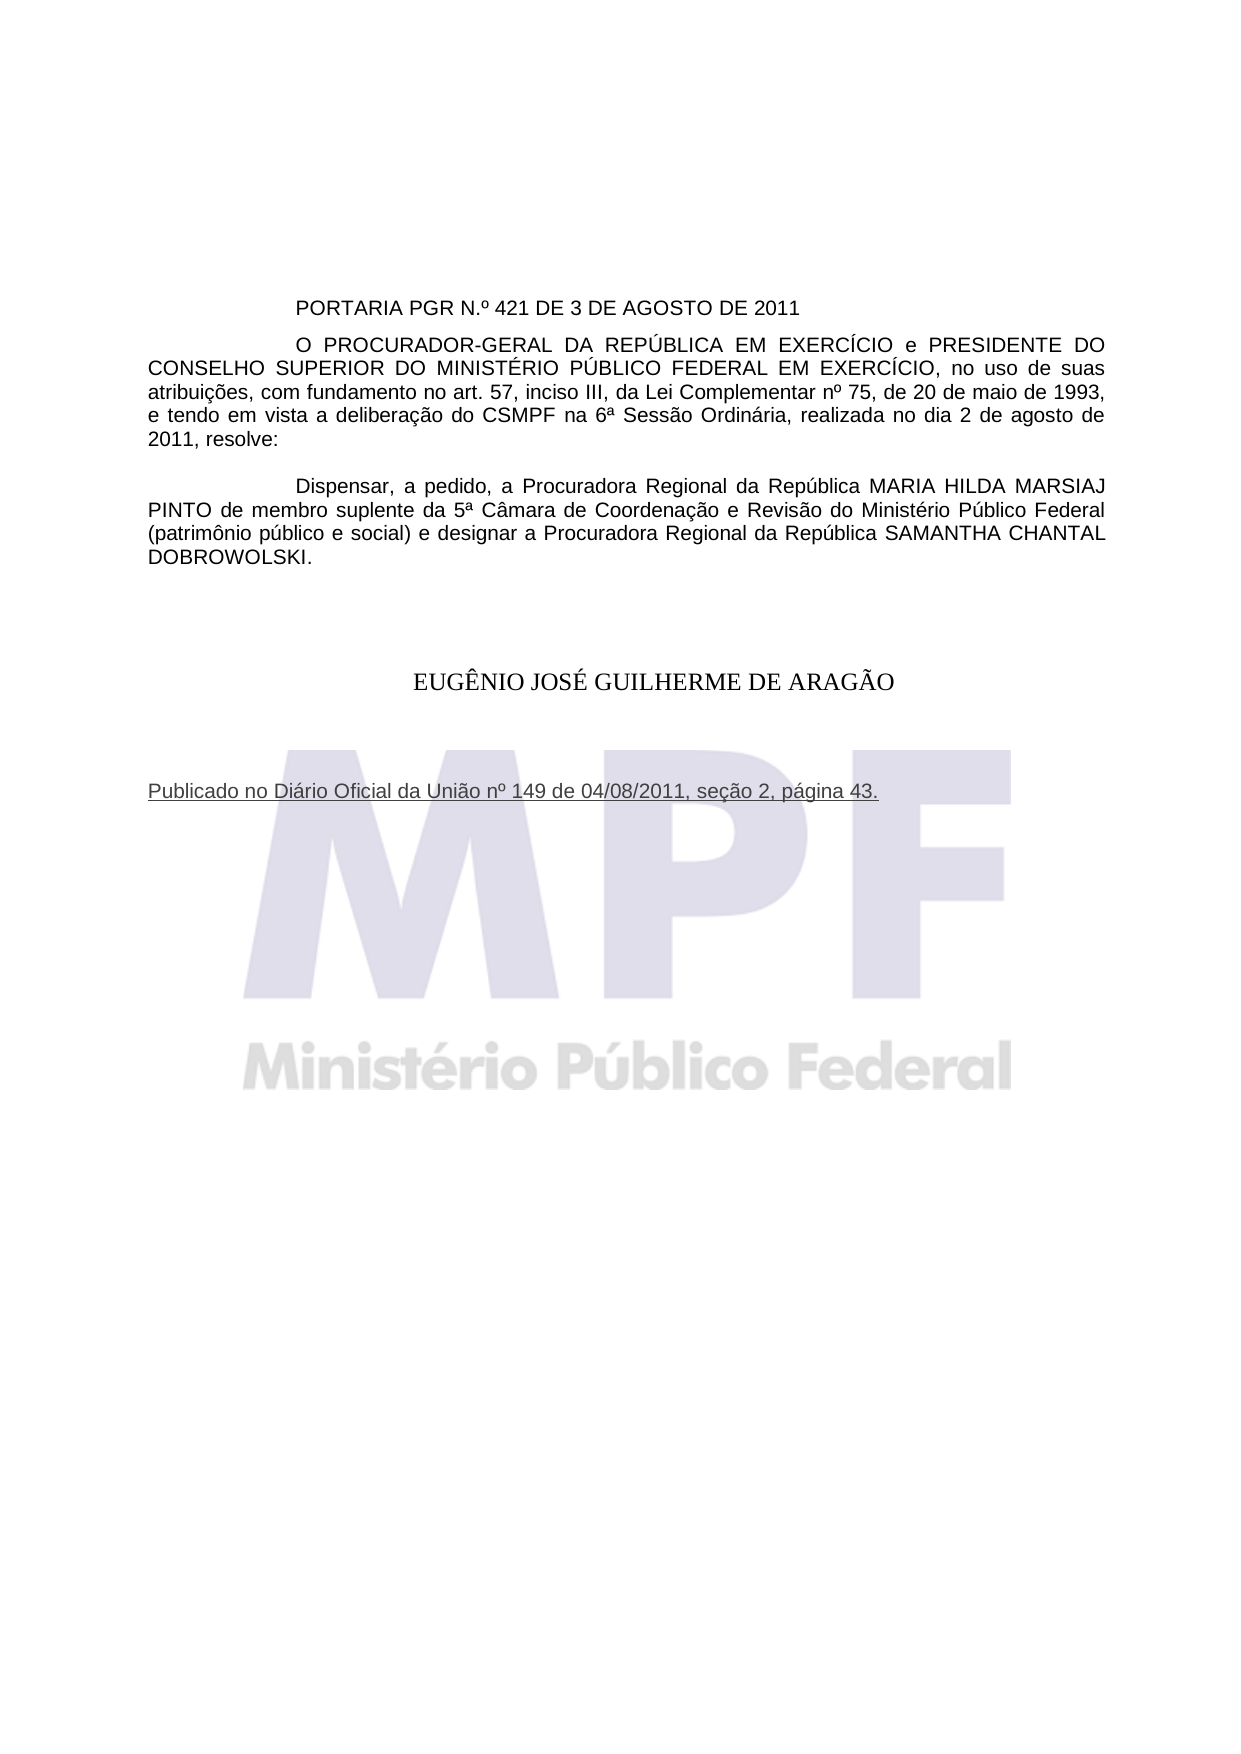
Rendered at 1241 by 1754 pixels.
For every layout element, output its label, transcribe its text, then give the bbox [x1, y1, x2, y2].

text PORTARIA PGR N.º 421 DE 3 DE AGOSTO DE 2011 [148, 294, 1106, 321]
text O PROCURADOR-GERAL DA REPÚBLICA EM EXERCÍCIO e PRESIDENTE DO CONSELHO SUPERIOR DO MINISTÉRIO PÚBLICO FEDERAL EM EXERCÍCIO, no uso de suas atribuições, com fundamento no art. 57, inciso III, da Lei Complementar nº 75, de 20 de maio de 1993, e tendo em vista a deliberação do CSMPF na 6ª Sessão Ordinária, realizada no dia 2 de agosto de 2011, resolve: [148, 333, 1106, 451]
picture [243, 804, 1011, 1090]
text Dispensar, a pedido, a Procuradora Regional da República MARIA HILDA MARSIAJ PINTO de membro suplente da 5ª Câmara de Coordenação e Revisão do Ministério Público Federal (patrimônio público e social) e designar a Procuradora Regional da República SAMANTHA CHANTAL DOBROWOLSKI. [148, 474, 1106, 569]
text EUGÊNIO JOSÉ GUILHERME DE ARAGÃO Publicado no Diário Oficial da União nº 149 de 04/08/2011, seção 2, página 43. [148, 669, 1106, 804]
